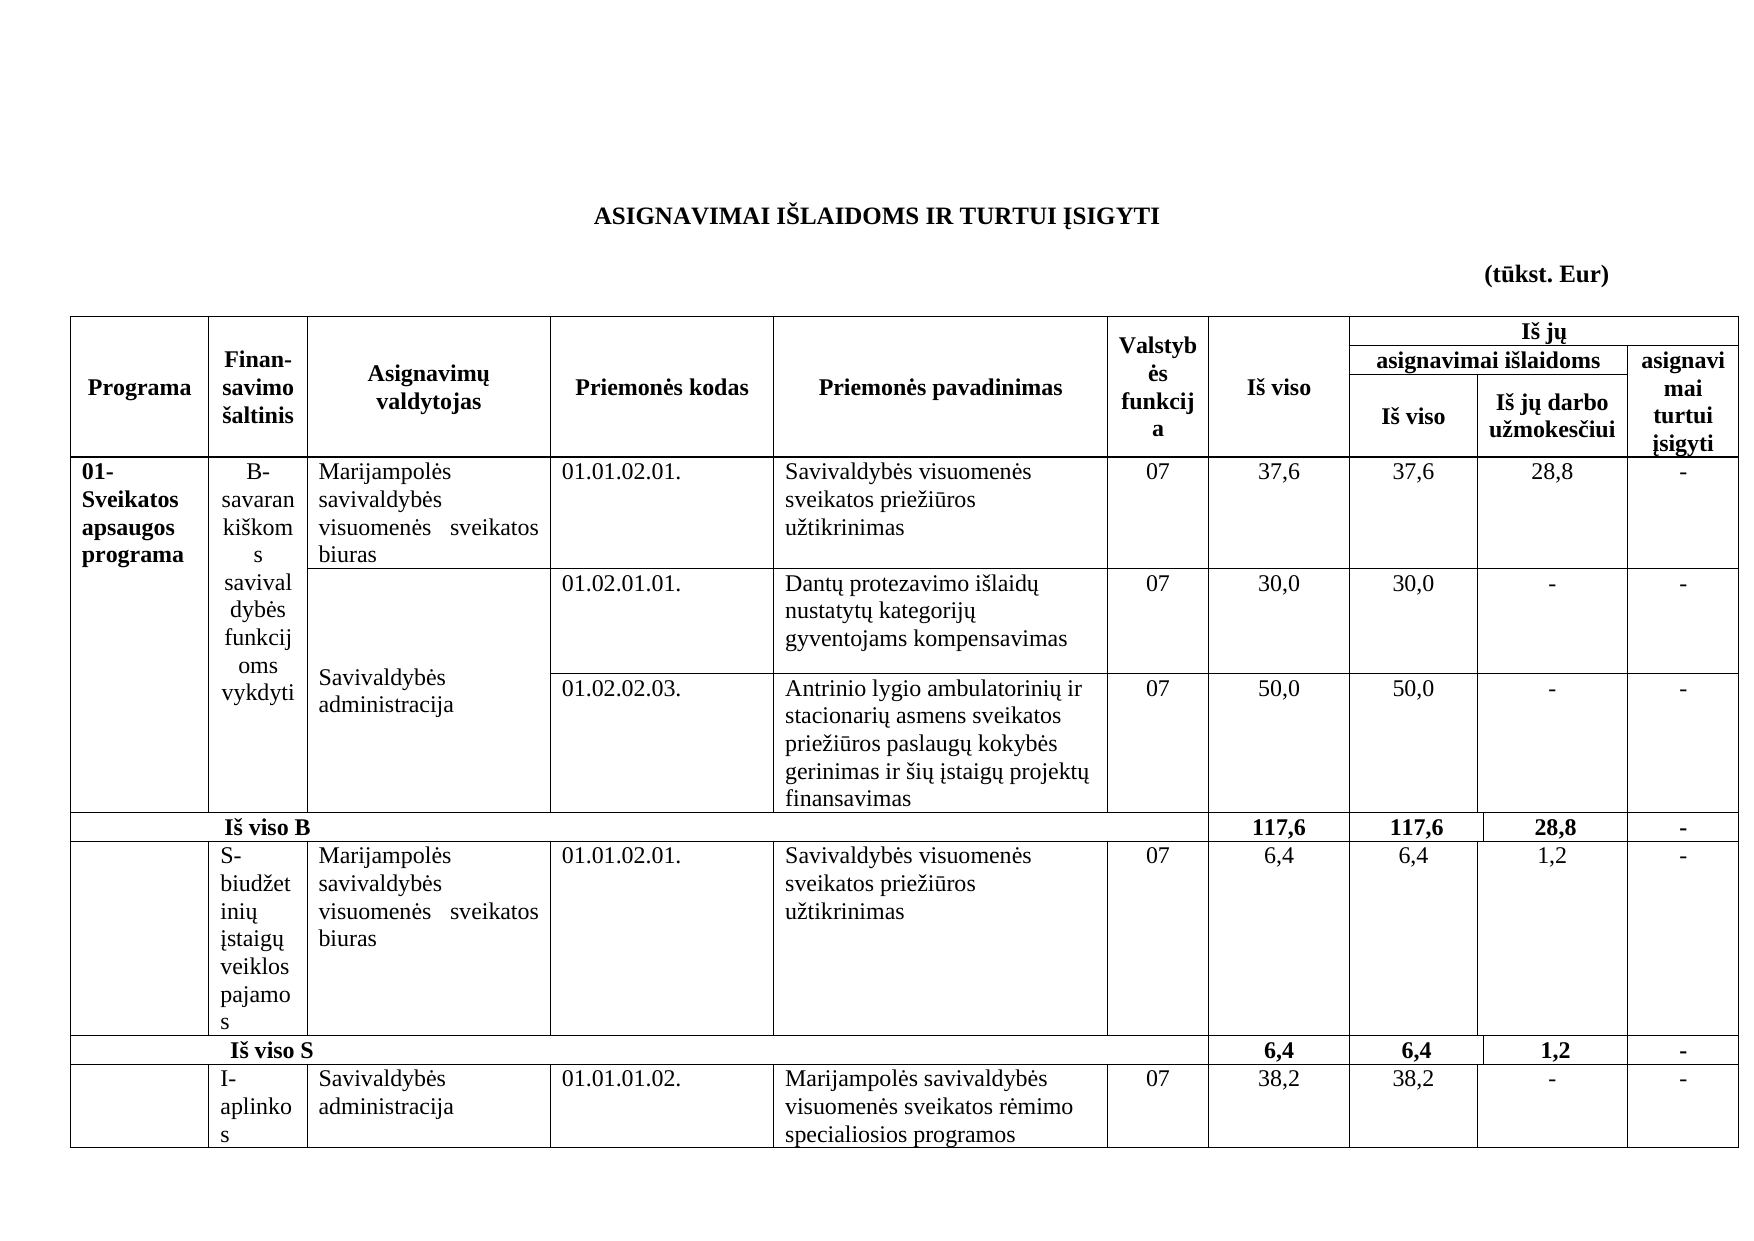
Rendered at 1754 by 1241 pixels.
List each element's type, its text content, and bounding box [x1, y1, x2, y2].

table_cell 01.01.02.01. [551, 458, 773, 568]
text ASIGNAVIMAI IŠLAIDOMS IR TURTUI ĮSIGYTI [59, 201, 1695, 230]
table_cell 1,2 [1478, 842, 1627, 1035]
table_cell 6,4 [1209, 1036, 1349, 1063]
table_cell Antrinio lygio ambulatorinių ir stacionarių asmens sveikatos priežiūros paslaugų kokybės gerinimas ir šių įstaigų projektų finansavimas [774, 674, 1107, 812]
table_cell asignavimai turtui įsigyti [1628, 346, 1738, 456]
table_cell - [1478, 569, 1627, 673]
table_cell - [1628, 813, 1738, 841]
table_cell [71, 568, 208, 812]
table_cell 07 [1108, 674, 1208, 812]
table_cell - [1628, 569, 1738, 673]
table_cell 38,2 [1350, 1065, 1477, 1147]
table_cell 117,6 [1350, 813, 1483, 841]
table_cell 01.01.01.02. [551, 1065, 773, 1147]
table_cell [71, 1065, 208, 1147]
table_cell - [1628, 1036, 1738, 1063]
table_cell 01.01.02.01. [551, 842, 773, 1035]
table_cell 28,8 [1478, 458, 1627, 568]
table_cell - [1628, 458, 1738, 568]
table_cell - [1478, 1065, 1627, 1147]
table_header Priemonės kodas [551, 317, 773, 456]
table_cell 50,0 [1209, 674, 1349, 812]
table_cell 01-Sveikatos apsaugos programa [71, 458, 208, 568]
table_cell Iš jų darbo užmokesčiui [1478, 375, 1627, 456]
table_cell 50,0 [1350, 674, 1477, 812]
table_cell I-aplinkos [209, 1065, 307, 1147]
table_header Priemonės pavadinimas [774, 317, 1107, 456]
table_cell - [1628, 674, 1738, 812]
table_cell Savivaldybės administracija [308, 569, 550, 812]
table_cell - [1628, 842, 1738, 1035]
table_cell 07 [1108, 569, 1208, 673]
table_cell Savivaldybės administracija [308, 1065, 550, 1147]
table_cell - [1478, 674, 1627, 812]
table_cell [71, 842, 208, 1035]
table_cell Savivaldybės visuomenės sveikatos priežiūros užtikrinimas [774, 458, 1107, 568]
table_cell Savivaldybės visuomenės sveikatos priežiūros užtikrinimas [774, 842, 1107, 1035]
table_cell 07 [1108, 842, 1208, 1035]
table_cell - [1628, 1065, 1738, 1147]
table_cell 6,4 [1350, 1036, 1483, 1063]
table_cell Marijampolės savivaldybės visuomenės sveikatos biuras [308, 458, 550, 568]
table_header Valstybės funkcija [1108, 317, 1208, 456]
table_cell 117,6 [1209, 813, 1349, 841]
table_cell 01.02.02.03. [551, 674, 773, 812]
table_cell 01.02.01.01. [551, 569, 773, 673]
text (tūkst. Eur) [59, 259, 1695, 287]
table_cell 28,8 [1484, 813, 1627, 841]
table_header Programa [71, 317, 208, 456]
table_cell 1,2 [1484, 1036, 1627, 1063]
table_cell Dantų protezavimo išlaidų nustatytų kategorijų gyventojams kompensavimas [774, 569, 1107, 673]
table_header Iš jų [1350, 317, 1738, 345]
table_cell S-biudžetinių įstaigų veiklos pajamos [209, 842, 307, 1035]
table_cell Iš viso [1350, 375, 1477, 456]
table_cell Iš viso B [71, 813, 1208, 841]
table_cell asignavimai išlaidoms [1350, 346, 1627, 373]
table_cell 07 [1108, 1065, 1208, 1147]
table_header Iš viso [1209, 317, 1349, 456]
table_cell 37,6 [1350, 458, 1477, 568]
table_cell Marijampolės savivaldybės visuomenės sveikatos biuras [308, 842, 550, 1035]
table_cell 30,0 [1209, 569, 1349, 673]
table_cell 38,2 [1209, 1065, 1349, 1147]
table_header Finan-savimo šaltinis [209, 317, 307, 456]
table_cell 6,4 [1209, 842, 1349, 1035]
table_header Asignavimų valdytojas [308, 317, 550, 456]
table_cell 37,6 [1209, 458, 1349, 568]
table_cell 07 [1108, 458, 1208, 568]
table_cell 30,0 [1350, 569, 1477, 673]
table_cell B-savarankiškoms savivaldybės funkcijoms vykdyti [209, 458, 307, 812]
table_cell 6,4 [1350, 842, 1477, 1035]
table_cell Marijampolės savivaldybės visuomenės sveikatos rėmimo specialiosios programos [774, 1065, 1107, 1147]
table_cell Iš viso S [71, 1036, 1208, 1063]
